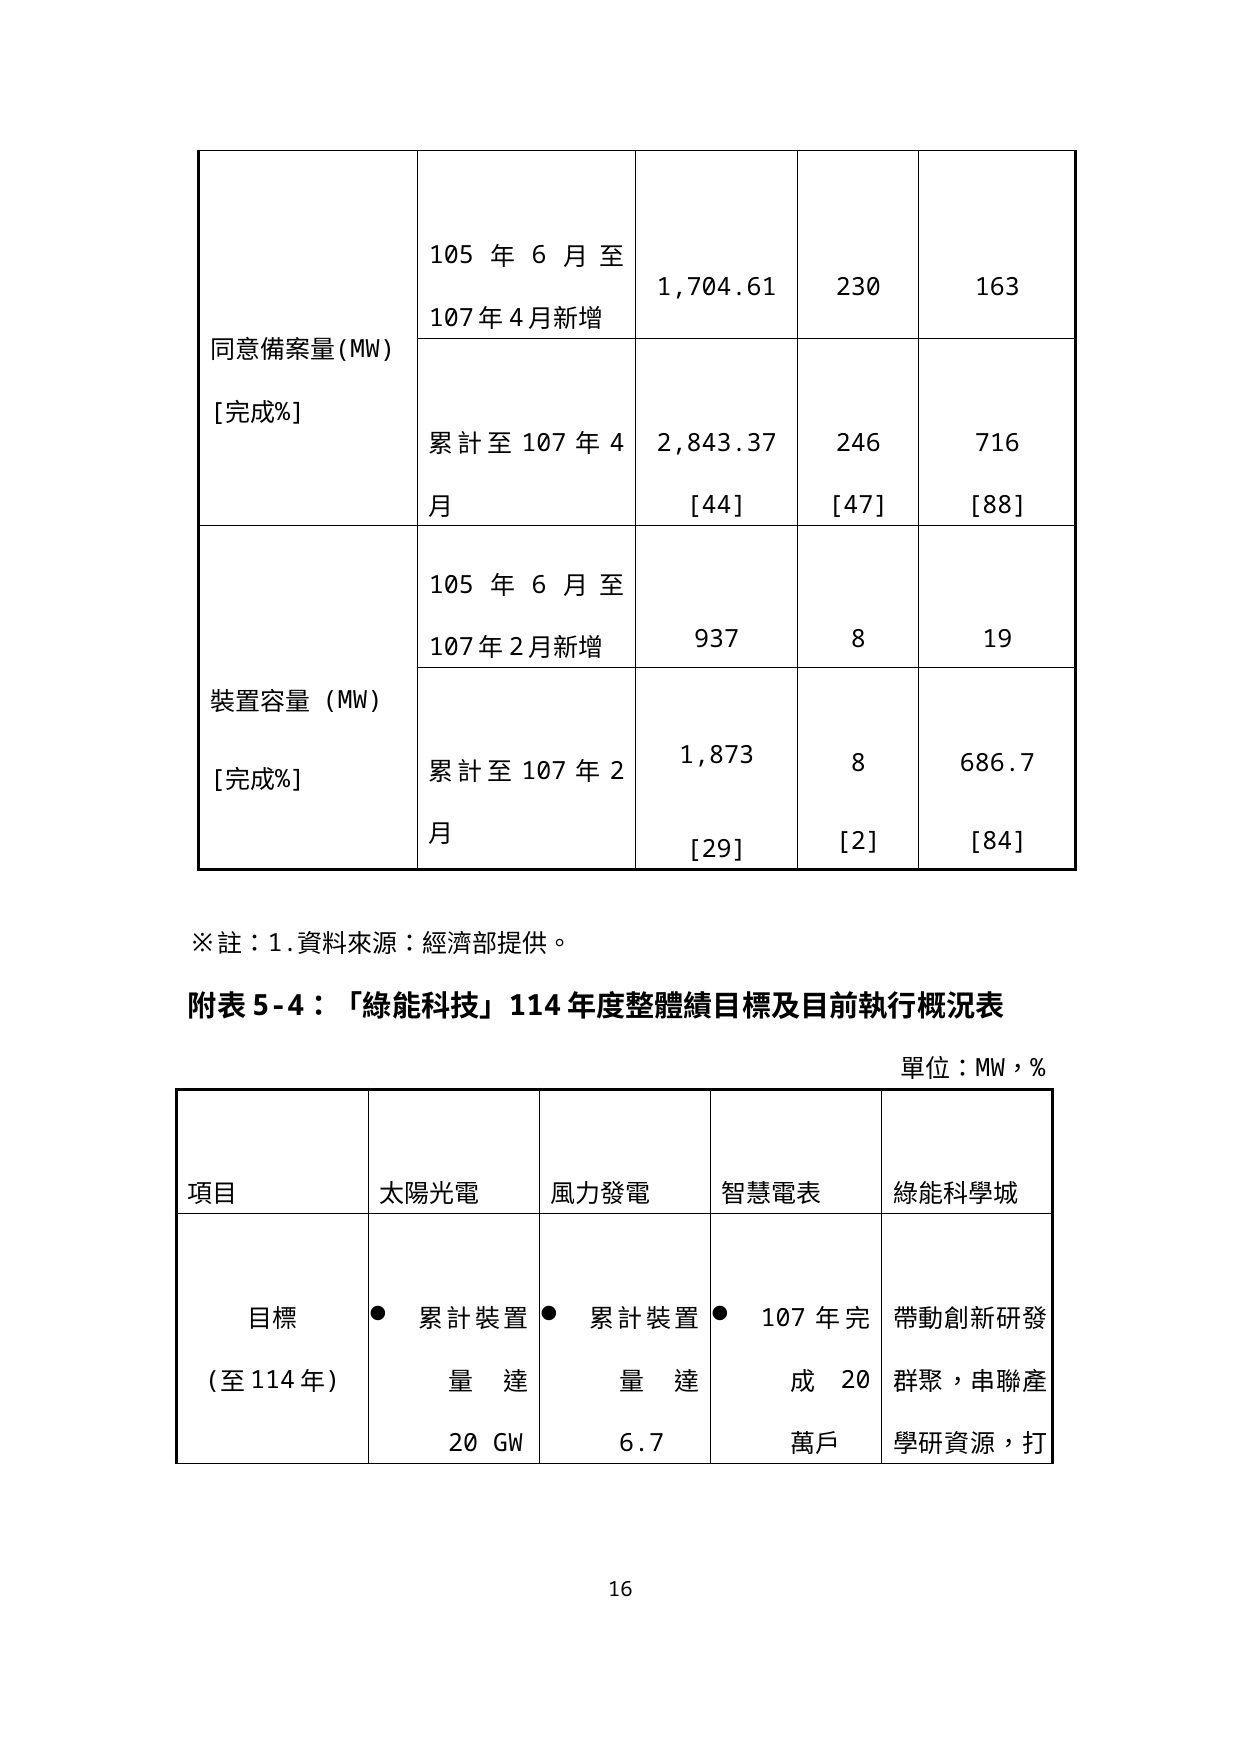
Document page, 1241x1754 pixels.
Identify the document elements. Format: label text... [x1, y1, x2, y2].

table_header 智慧電表 [711, 1091, 881, 1212]
text ※註：1.資料來源：經濟部提供。 [187, 900, 1053, 962]
text 單位：MW，% [187, 1025, 1045, 1087]
table_cell 8 [798, 526, 918, 667]
table_cell 230 [798, 151, 918, 337]
table_header 風力發電 [540, 1091, 710, 1212]
table_cell 2,843.37 [44] [636, 339, 797, 525]
table_cell 246 [47] [798, 339, 918, 525]
table_cell 帶動創新研發群聚，串聯產學研資源，打 [882, 1214, 1051, 1462]
table_cell 937 [636, 526, 797, 667]
table_cell 716 [88] [919, 339, 1074, 525]
table_cell 累計裝置量達20 GW 屋頂型3 GW 地面型17GW [369, 1214, 539, 1462]
table_cell 目標 (至114年) [178, 1214, 368, 1462]
table_cell 19 [919, 526, 1074, 667]
table_cell 同意備案量(MW) [完成%] [200, 151, 417, 525]
table_cell 163 [919, 151, 1074, 337]
table_header 太陽光電 [369, 1091, 539, 1212]
table_cell 686.7 [84] [919, 668, 1074, 868]
table_cell 1,873 [29] [636, 668, 797, 868]
text 附表5-4：「綠能科技」114年度整體績目標及目前執行概況表 [187, 962, 1153, 1025]
table_cell 107年完成20萬戶 109年累計100萬戶 113年累計300萬戶 [711, 1214, 881, 1462]
table_cell 裝置容量 (MW) [完成%] [200, 526, 417, 868]
table_cell 累計至107年2月 [418, 668, 635, 868]
table_cell 105年6月至107年2月新增 [418, 526, 635, 667]
table_header 綠能科學城 [882, 1091, 1051, 1212]
table_cell 105年6月至107年4月新增 [418, 151, 635, 337]
table_cell 8 [2] [798, 668, 918, 868]
table_cell 1,704.61 [636, 151, 797, 337]
table_cell 累計裝置量達6.7 GW 陸域風電1.2 GW 離岸風電5.5 GW [540, 1214, 710, 1462]
table_header 項目 [178, 1091, 368, 1212]
table_cell 累計至107年4月 [418, 339, 635, 525]
